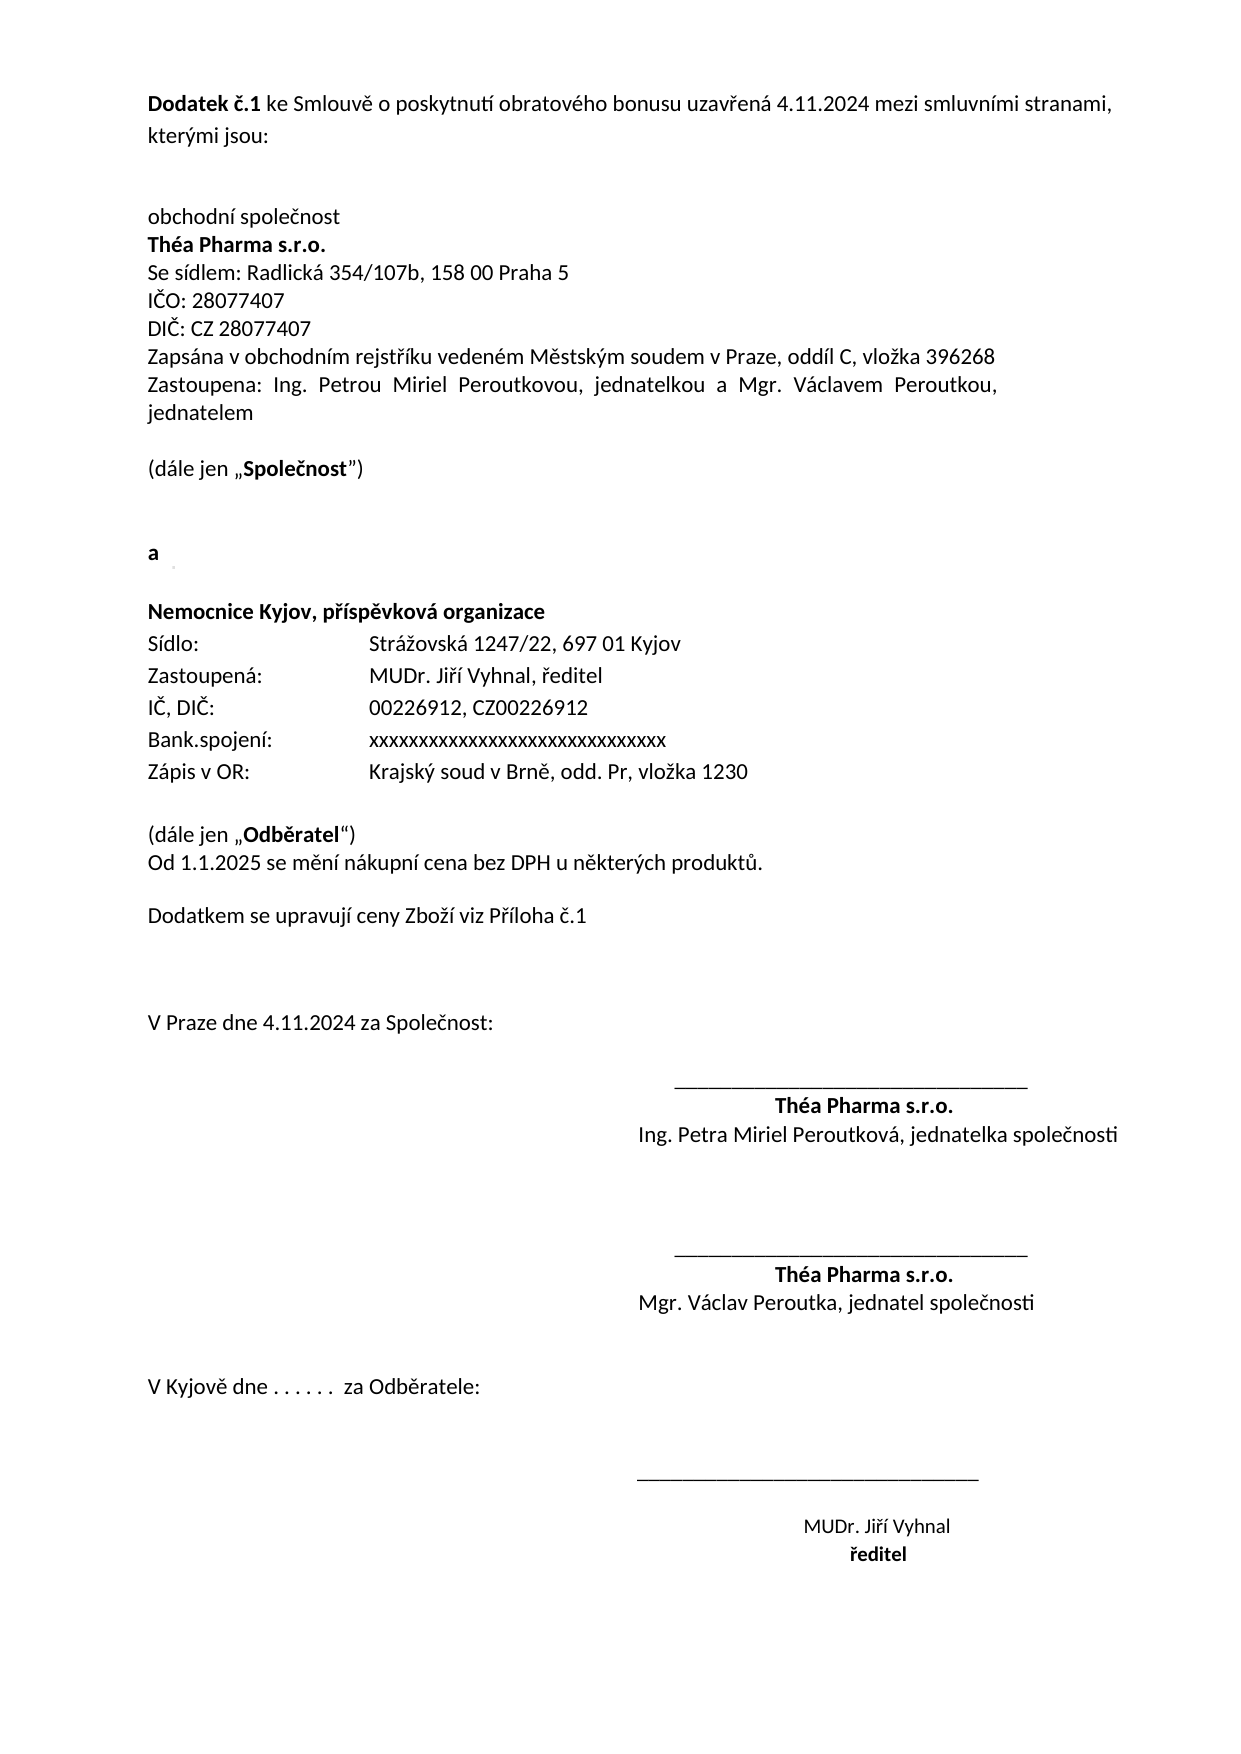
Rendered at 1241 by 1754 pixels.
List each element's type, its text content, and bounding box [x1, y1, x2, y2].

text Zastoupena: Ing. Petrou Miriel Peroutkovou, jednatelkou a Mgr. Václavem Peroutkou, jednatelem [147, 370, 999, 426]
text _______________________________ [393, 1232, 1167, 1260]
text Zastoupená: MUDr. Jiří Vyhnal, ředitel [148, 661, 999, 689]
text DIČ: CZ 28077407 [147, 314, 999, 342]
text ředitel [172, 1542, 999, 1566]
text MUDr. Jiří Vyhnal [172, 1513, 999, 1539]
text _______________________________ [393, 1064, 1167, 1092]
text Zapsána v obchodním rejstříku vedeném Městským soudem v Praze, oddíl C, vložka 396268 [147, 342, 999, 370]
text (dále jen „Společnost”) [148, 454, 999, 482]
text a [148, 538, 999, 566]
text Ing. Petra Miriel Peroutková, jednatelka společnosti [148, 1120, 1167, 1148]
text Bank.spojení: xxxxxxxxxxxxxxxxxxxxxxxxxxxxxx [148, 725, 999, 753]
text V Kyjově dne . . . . . . za Odběratele: [148, 1372, 1167, 1400]
text Dodatkem se upravují ceny Zboží viz Příloha č.1 [148, 902, 1167, 929]
text obchodní společnost [148, 202, 511, 230]
text IČO: 28077407 [147, 286, 999, 314]
text Théa Pharma s.r.o. [148, 1092, 1167, 1120]
text Théa Pharma s.r.o. [148, 1260, 1167, 1288]
text Zápis v OR: Krajský soud v Brně, odd. Pr, vložka 1230 [148, 757, 999, 785]
text Nemocnice Kyjov, příspěvková organizace [148, 597, 999, 625]
text Mgr. Václav Peroutka, jednatel společnosti [148, 1288, 1167, 1316]
text Sídlo: Strážovská 1247/22, 697 01 Kyjov [148, 629, 999, 657]
text Théa Pharma s.r.o. [147, 230, 999, 258]
text ______________________________ [148, 1456, 1167, 1484]
text Se sídlem: Radlická 354/107b, 158 00 Praha 5 [147, 258, 999, 286]
text IČ, DIČ: 00226912, CZ00226912 [148, 693, 999, 721]
text (dále jen „Odběratel“) [148, 821, 1049, 848]
text Od 1.1.2025 se mění nákupní cena bez DPH u některých produktů. [148, 848, 1167, 877]
text Dodatek č.1 ke Smlouvě o poskytnutí obratového bonusu uzavřená 4.11.2024 mezi smluvními stranami, kterými jsou: [148, 89, 1167, 149]
text V Praze dne 4.11.2024 za Společnost: [148, 1008, 1167, 1036]
